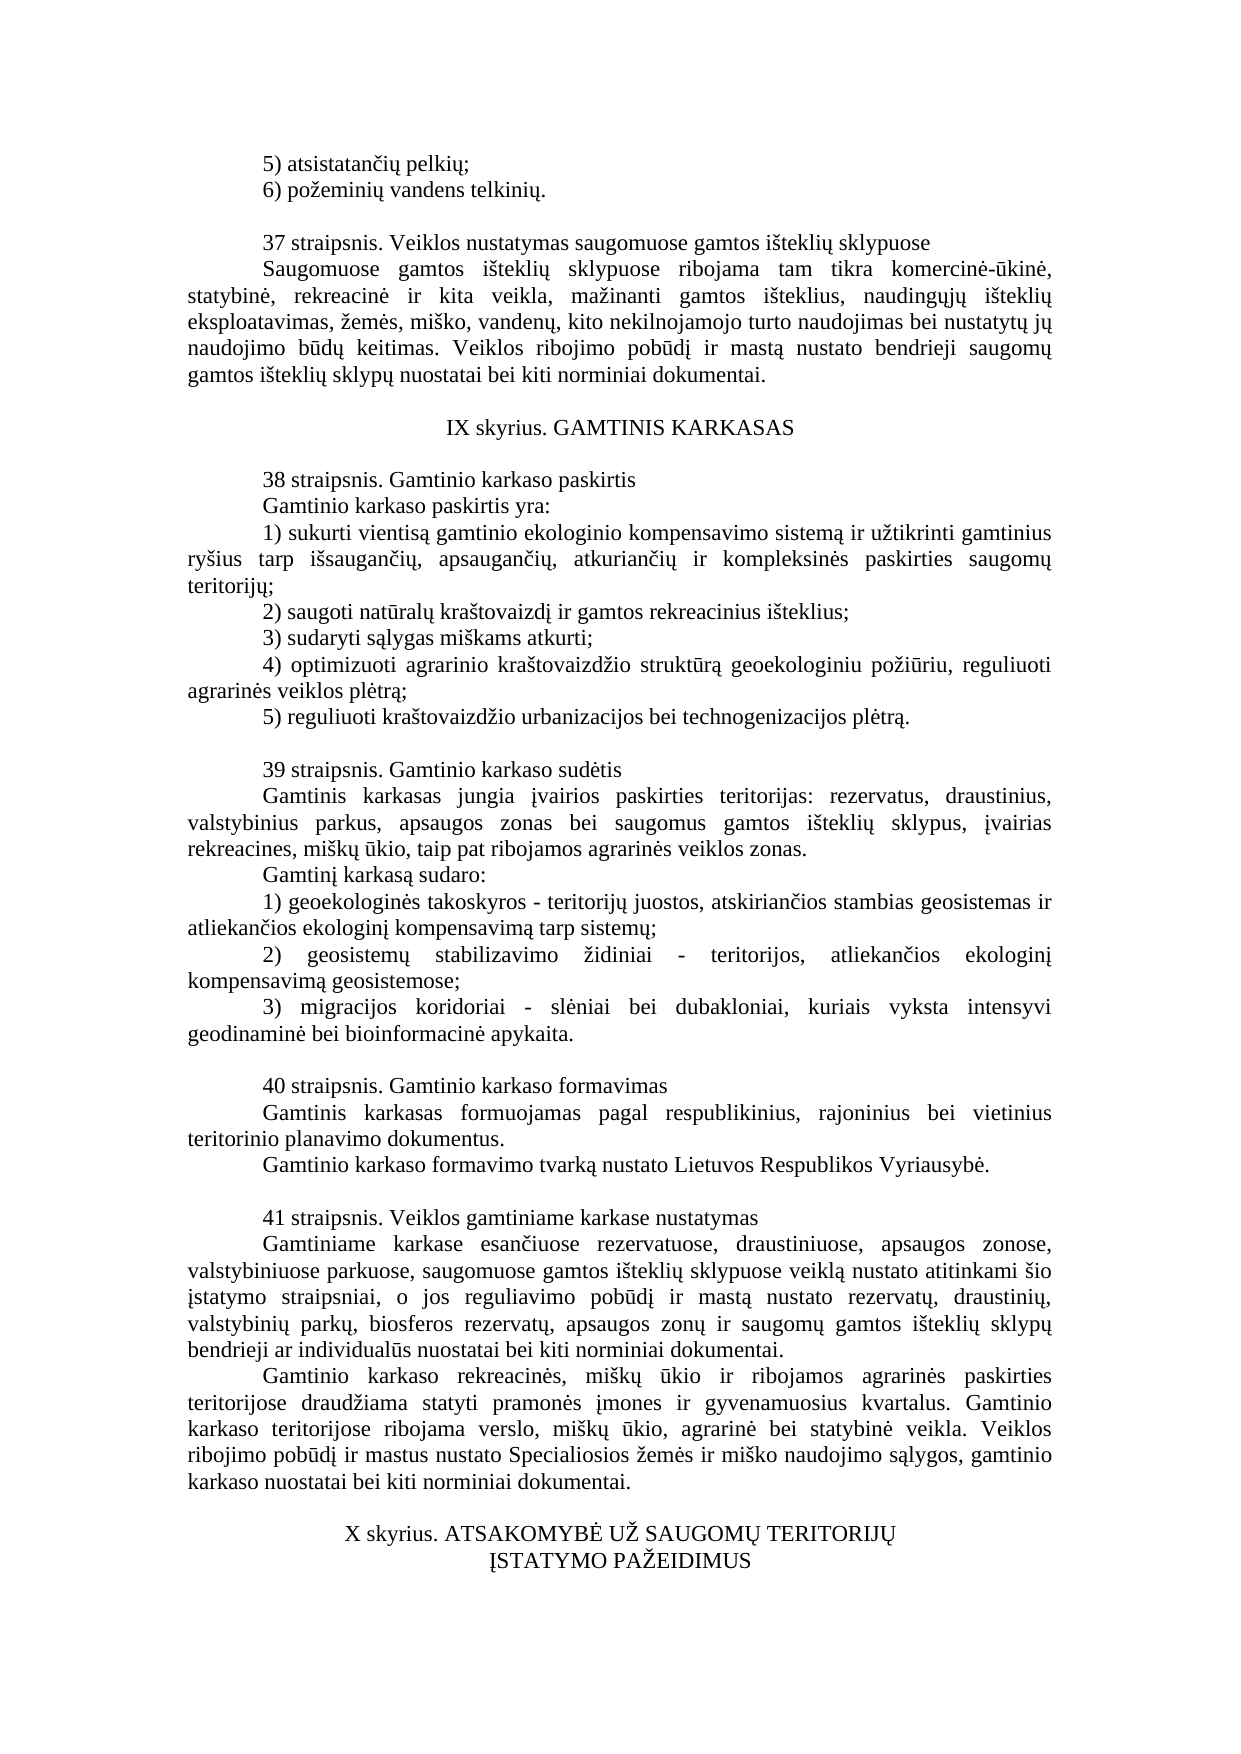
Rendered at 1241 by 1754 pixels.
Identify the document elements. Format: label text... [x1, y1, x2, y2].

text 40 straipsnis. Gamtinio karkaso formavimas [187, 1072, 1053, 1099]
text 2) saugoti natūralų kraštovaizdį ir gamtos rekreacinius išteklius; [187, 598, 1053, 624]
text 1) sukurti vientisą gamtinio ekologinio kompensavimo sistemą ir užtikrinti gamtinius ryšius tarp išsaugančių, apsaugančių, atkuriančių ir kompleksinės paskirties saugomų teritorijų; [187, 519, 1053, 598]
text 39 straipsnis. Gamtinio karkaso sudėtis [187, 756, 1053, 782]
text 3) sudaryti sąlygas miškams atkurti; [187, 624, 1053, 651]
text 6) požeminių vandens telkinių. [187, 176, 1053, 203]
text Saugomuose gamtos išteklių sklypuose ribojama tam tikra komercinė-ūkinė, statybinė, rekreacinė ir kita veikla, mažinanti gamtos išteklius, naudingųjų išteklių eksploatavimas, žemės, miško, vandenų, kito nekilnojamojo turto naudojimas bei nustatytų jų naudojimo būdų keitimas. Veiklos ribojimo pobūdį ir mastą nustato bendrieji saugomų gamtos išteklių sklypų nuostatai bei kiti norminiai dokumentai. [187, 255, 1053, 387]
text 4) optimizuoti agrarinio kraštovaizdžio struktūrą geoekologiniu požiūriu, reguliuoti agrarinės veiklos plėtrą; [187, 651, 1053, 703]
text Gamtiniame karkase esančiuose rezervatuose, draustiniuose, apsaugos zonose, valstybiniuose parkuose, saugomuose gamtos išteklių sklypuose veiklą nustato atitinkami šio įstatymo straipsniai, o jos reguliavimo pobūdį ir mastą nustato rezervatų, draustinių, valstybinių parkų, biosferos rezervatų, apsaugos zonų ir saugomų gamtos išteklių sklypų bendrieji ar individualūs nuostatai bei kiti norminiai dokumentai. [187, 1231, 1053, 1362]
text 5) reguliuoti kraštovaizdžio urbanizacijos bei technogenizacijos plėtrą. [187, 703, 1053, 730]
text Gamtinio karkaso paskirtis yra: [187, 493, 1053, 519]
text ĮSTATYMO PAŽEIDIMUS [187, 1547, 1053, 1573]
text Gamtinio karkaso formavimo tvarką nustato Lietuvos Respublikos Vyriausybė. [187, 1151, 1053, 1178]
text Gamtinį karkasą sudaro: [187, 862, 1053, 888]
text 5) atsistatančių pelkių; [187, 150, 1053, 176]
text IX skyrius. GAMTINIS KARKASAS [187, 413, 1053, 440]
text 41 straipsnis. Veiklos gamtiniame karkase nustatymas [187, 1204, 1053, 1231]
text 1) geoekologinės takoskyros - teritorijų juostos, atskiriančios stambias geosistemas ir atliekančios ekologinį kompensavimą tarp sistemų; [187, 888, 1053, 941]
text 2) geosistemų stabilizavimo židiniai - teritorijos, atliekančios ekologinį kompensavimą geosistemose; [187, 941, 1053, 993]
text 3) migracijos koridoriai - slėniai bei dubakloniai, kuriais vyksta intensyvi geodinaminė bei bioinformacinė apykaita. [187, 993, 1053, 1046]
text 37 straipsnis. Veiklos nustatymas saugomuose gamtos išteklių sklypuose [187, 229, 1053, 255]
text X skyrius. ATSAKOMYBĖ UŽ SAUGOMŲ TERITORIJŲ [187, 1520, 1053, 1547]
text Gamtinis karkasas jungia įvairios paskirties teritorijas: rezervatus, draustinius, valstybinius parkus, apsaugos zonas bei saugomus gamtos išteklių sklypus, įvairias rekreacines, miškų ūkio, taip pat ribojamos agrarinės veiklos zonas. [187, 782, 1053, 862]
text Gamtinio karkaso rekreacinės, miškų ūkio ir ribojamos agrarinės paskirties teritorijose draudžiama statyti pramonės įmones ir gyvenamuosius kvartalus. Gamtinio karkaso teritorijose ribojama verslo, miškų ūkio, agrarinė bei statybinė veikla. Veiklos ribojimo pobūdį ir mastus nustato Specialiosios žemės ir miško naudojimo sąlygos, gamtinio karkaso nuostatai bei kiti norminiai dokumentai. [187, 1362, 1053, 1494]
text Gamtinis karkasas formuojamas pagal respublikinius, rajoninius bei vietinius teritorinio planavimo dokumentus. [187, 1099, 1053, 1151]
text 38 straipsnis. Gamtinio karkaso paskirtis [187, 466, 1053, 493]
